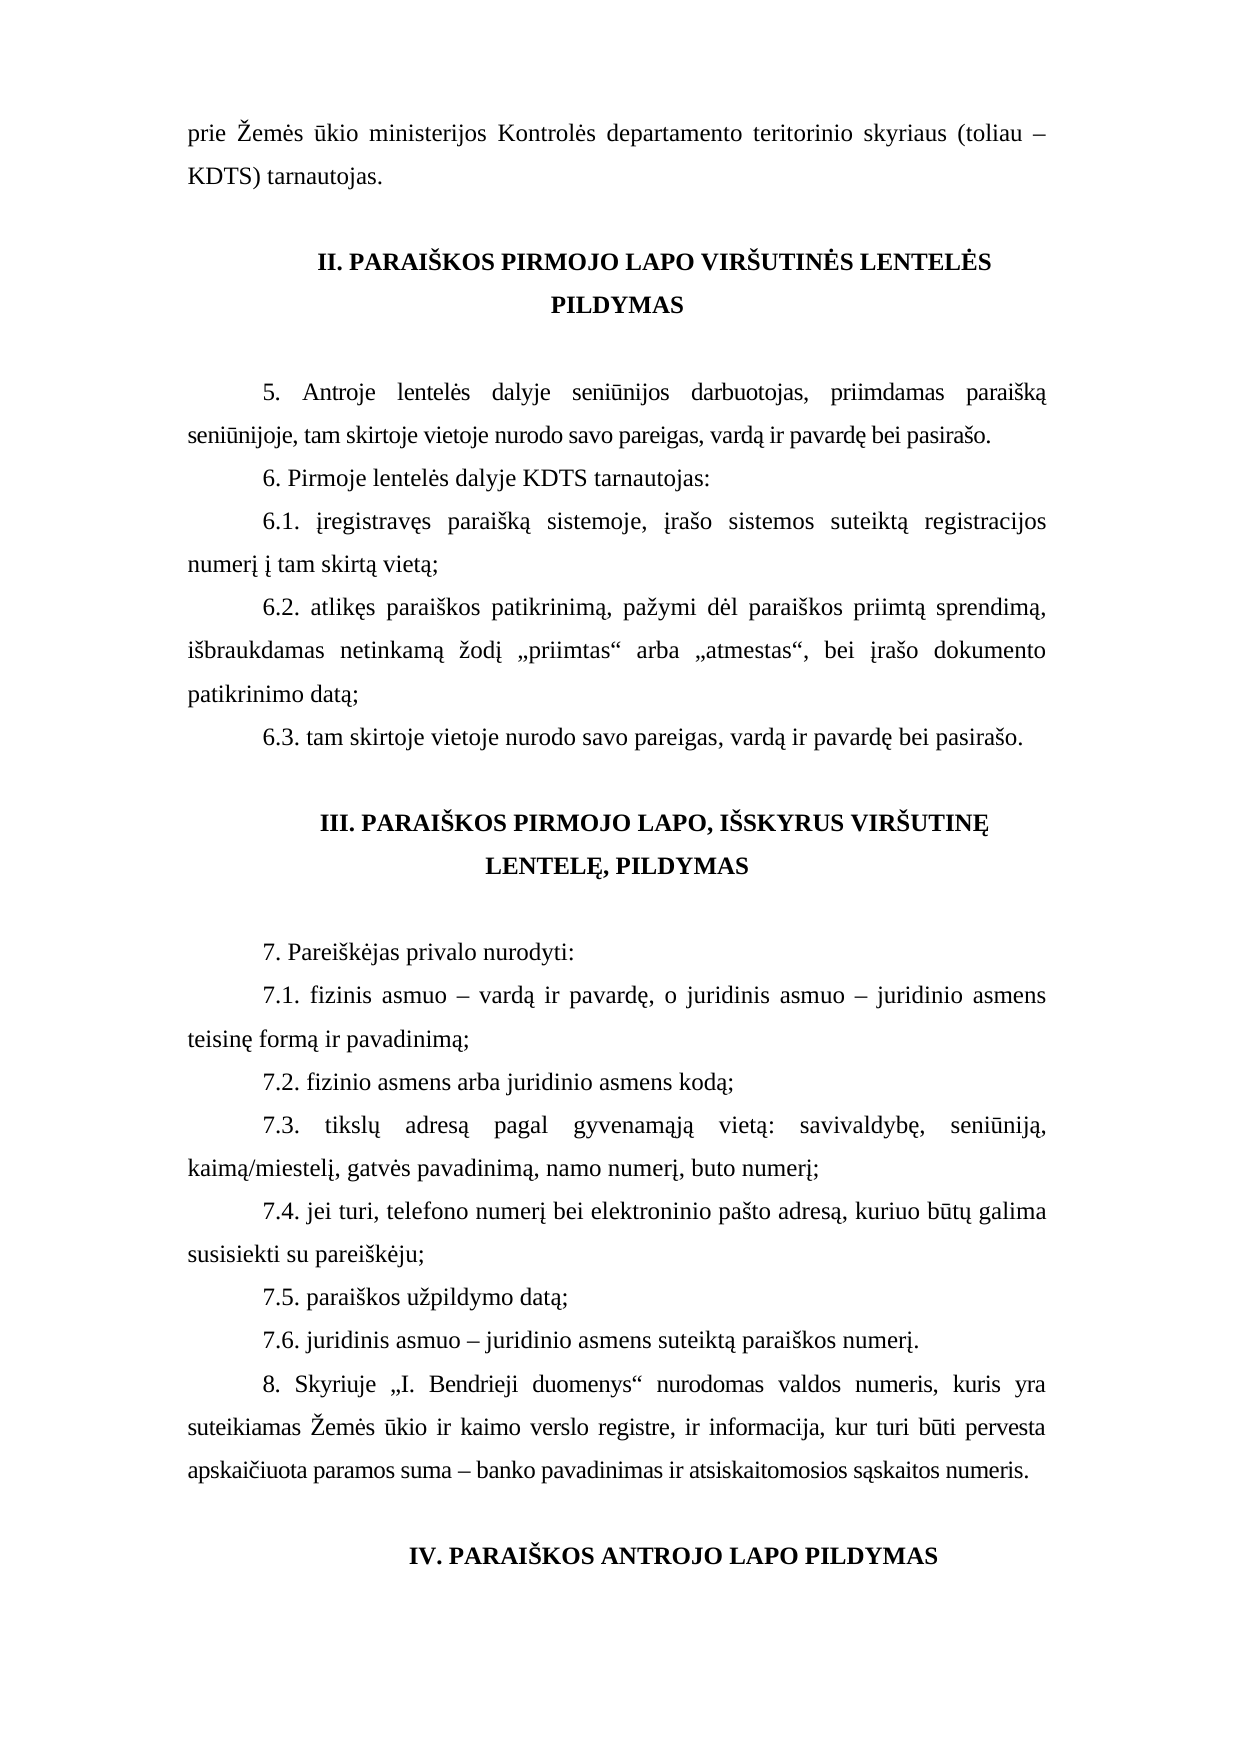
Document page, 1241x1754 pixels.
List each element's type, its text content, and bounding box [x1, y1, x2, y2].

text 7.5. paraiškos užpildymo datą; [187, 1282, 1047, 1311]
text 7.4. jei turi, telefono numerį bei elektroninio pašto adresą, kuriuo būtų galima susisiekti su pareiškėju; [187, 1196, 1047, 1268]
text 5. Antroje lentelės dalyje seniūnijos darbuotojas, priimdamas paraišką seniūnijoje, tam skirtoje vietoje nurodo savo pareigas, vardą ir pavardę bei pasirašo. [187, 377, 1047, 449]
text 7.2. fizinio asmens arba juridinio asmens kodą; [187, 1067, 1047, 1096]
text III. PARAIŠKOS PIRMOJO LAPO, IŠSKYRUS VIRŠUTINĘ LENTELĘ, PILDYMAS [187, 808, 1047, 880]
text 7. Pareiškėjas privalo nurodyti: [187, 937, 1047, 966]
text 7.3. tikslų adresą pagal gyvenamąją vietą: savivaldybę, seniūniją, kaimą/miestelį, gatvės pavadinimą, namo numerį, buto numerį; [187, 1110, 1047, 1182]
text 8. Skyriuje „I. Bendrieji duomenys“ nurodomas valdos numeris, kuris yra suteikiamas Žemės ūkio ir kaimo verslo registre, ir informacija, kur turi būti pervesta apskaičiuota paramos suma – banko pavadinimas ir atsiskaitomosios sąskaitos numeris. [187, 1369, 1047, 1484]
text IV. PARAIŠKOS ANTROJO LAPO PILDYMAS [225, 1541, 1047, 1570]
text 7.6. juridinis asmuo – juridinio asmens suteiktą paraiškos numerį. [187, 1326, 1047, 1354]
text 6.3. tam skirtoje vietoje nurodo savo pareigas, vardą ir pavardę bei pasirašo. [187, 722, 1047, 751]
text II. PARAIŠKOS PIRMOJO LAPO VIRŠUTINĖS LENTELĖS PILDYMAS [187, 247, 1047, 319]
text 6.2. atlikęs paraiškos patikrinimą, pažymi dėl paraiškos priimtą sprendimą, išbraukdamas netinkamą žodį „priimtas“ arba „atmestas“, bei įrašo dokumento patikrinimo datą; [187, 592, 1047, 707]
text 6. Pirmoje lentelės dalyje KDTS tarnautojas: [187, 463, 1047, 492]
text 6.1. įregistravęs paraišką sistemoje, įrašo sistemos suteiktą registracijos numerį į tam skirtą vietą; [187, 506, 1047, 578]
text prie Žemės ūkio ministerijos Kontrolės departamento teritorinio skyriaus (toliau – KDTS) tarnautojas. [187, 118, 1047, 190]
text 7.1. fizinis asmuo – vardą ir pavardę, o juridinis asmuo – juridinio asmens teisinę formą ir pavadinimą; [187, 981, 1047, 1052]
